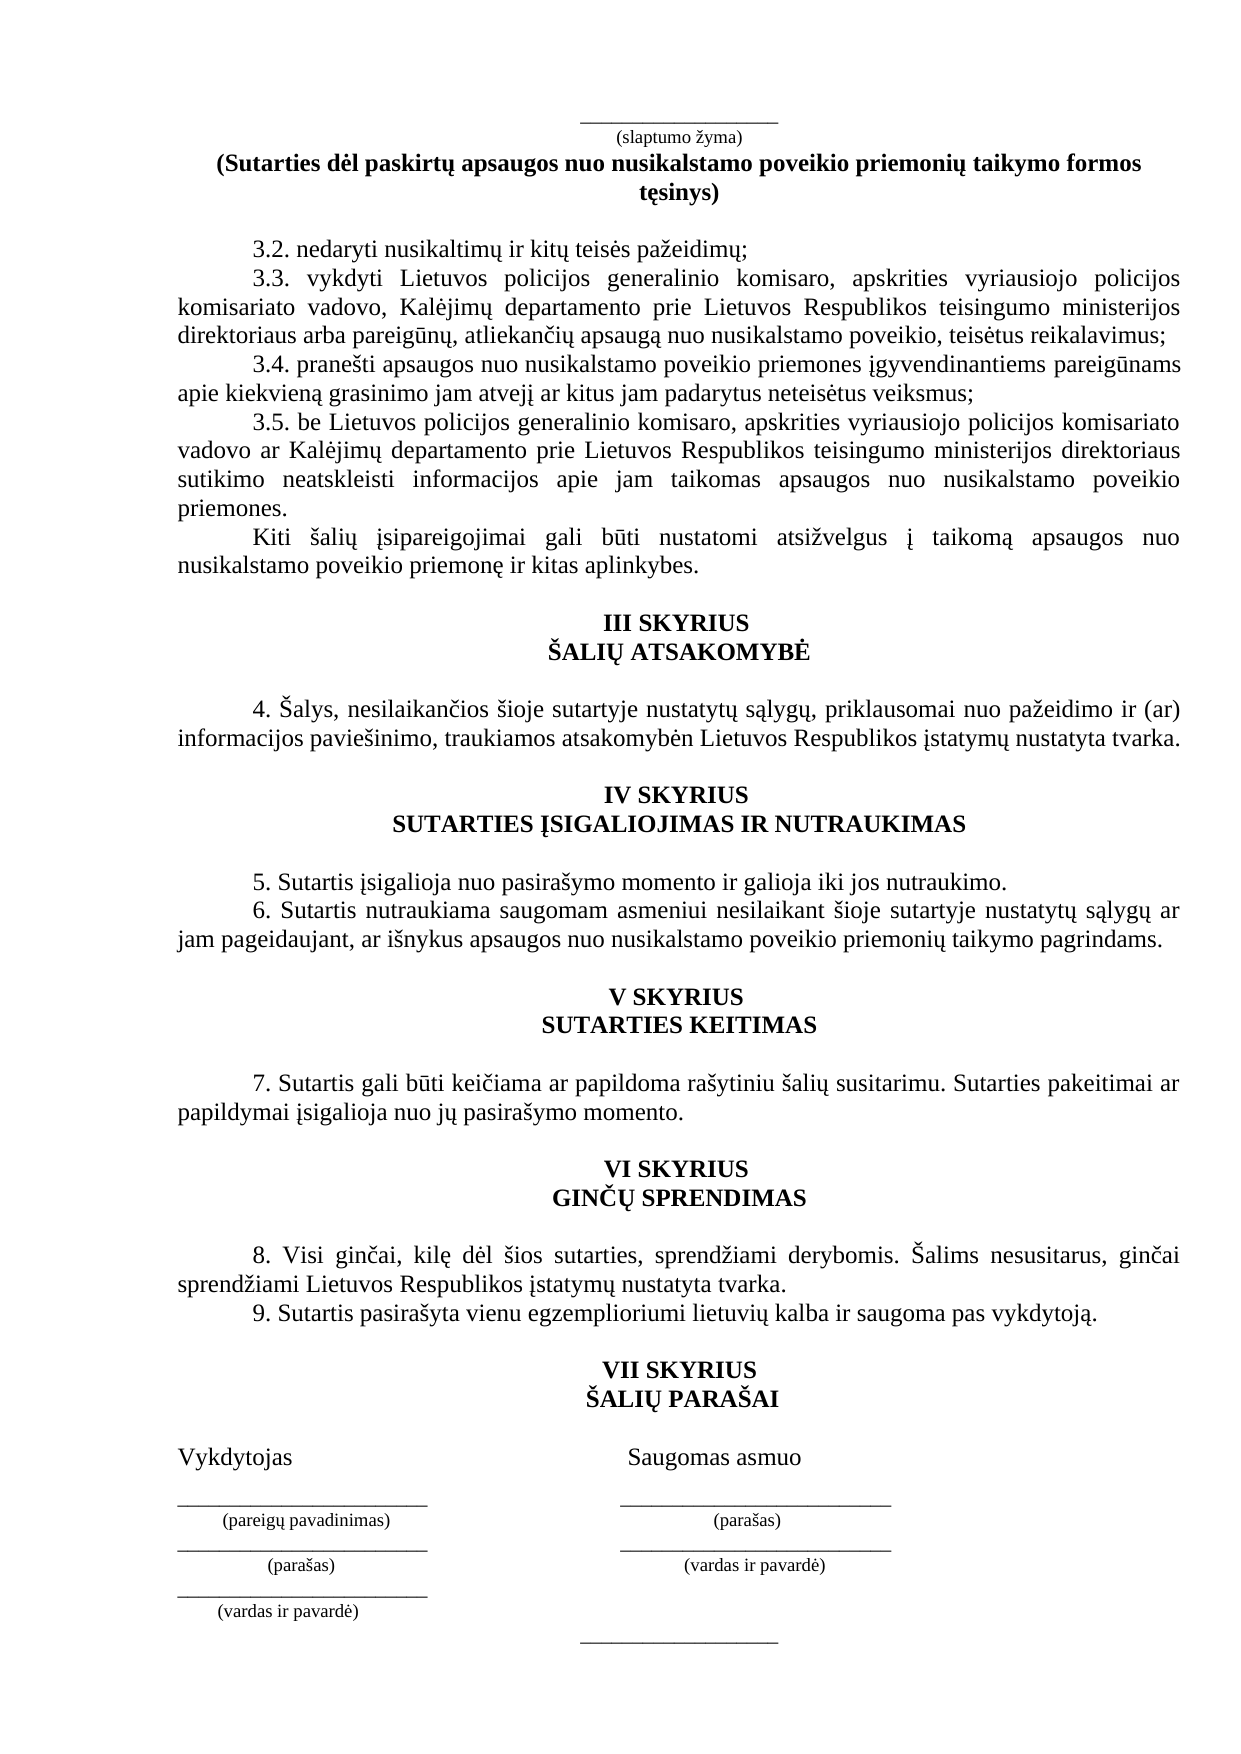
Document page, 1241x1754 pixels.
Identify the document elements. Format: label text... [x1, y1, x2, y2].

text (parašas) (vardas ir pavardė) [177, 1554, 1181, 1576]
text III SKYRIUS [177, 608, 1181, 637]
text VI SKYRIUS [177, 1154, 1181, 1183]
text (Sutarties dėl paskirtų apsaugos nuo nusikalstamo poveikio priemonių taikymo formos tęsinys) [177, 148, 1181, 205]
text ________________________ [177, 1576, 1181, 1600]
text (slaptumo žyma) [177, 126, 1181, 148]
text Vykdytojas Saugomas asmuo [177, 1442, 1181, 1470]
text 3.4. pranešti apsaugos nuo nusikalstamo poveikio priemones įgyvendinantiems pareigūnams apie kiekvieną grasinimo jam atvejį ar kitus jam padarytus neteisėtus veiksmus; [177, 349, 1181, 407]
text SUTARTIES KEITIMAS [177, 1010, 1181, 1039]
text (pareigų pavadinimas) (parašas) [177, 1509, 1181, 1530]
text 9. Sutartis pasirašyta vienu egzemplioriumi lietuvių kalba ir saugoma pas vykdytoją. [177, 1298, 1181, 1327]
text ŠALIŲ ATSAKOMYBĖ [177, 637, 1181, 665]
text 5. Sutartis įsigalioja nuo pasirašymo momento ir galioja iki jos nutraukimo. [177, 867, 1181, 895]
text 7. Sutartis gali būti keičiama ar papildoma rašytiniu šalių susitarimu. Sutarties pakeitimai ar papildymai įsigalioja nuo jų pasirašymo momento. [177, 1068, 1181, 1125]
text ___________________ [177, 102, 1181, 126]
text V SKYRIUS [177, 982, 1181, 1010]
text ŠALIŲ PARAŠAI [177, 1384, 1181, 1413]
text ________________________ __________________________ [177, 1485, 1181, 1509]
text Kiti šalių įsipareigojimai gali būti nustatomi atsižvelgus į taikomą apsaugos nuo nusikalstamo poveikio priemonę ir kitas aplinkybes. [177, 522, 1181, 579]
text VII SKYRIUS [177, 1355, 1181, 1384]
text ___________________ [177, 1622, 1181, 1646]
text SUTARTIES ĮSIGALIOJIMAS IR NUTRAUKIMAS [177, 809, 1181, 838]
text 3.2. nedaryti nusikaltimų ir kitų teisės pažeidimų; [177, 234, 1181, 263]
text GINČŲ SPRENDIMAS [177, 1183, 1181, 1212]
text ________________________ __________________________ [177, 1530, 1181, 1554]
text 3.3. vykdyti Lietuvos policijos generalinio komisaro, apskrities vyriausiojo policijos komisariato vadovo, Kalėjimų departamento prie Lietuvos Respublikos teisingumo ministerijos direktoriaus arba pareigūnų, atliekančių apsaugą nuo nusikalstamo poveikio, teisėtus reikalavimus; [177, 263, 1181, 349]
text 6. Sutartis nutraukiama saugomam asmeniui nesilaikant šioje sutartyje nustatytų sąlygų ar jam pageidaujant, ar išnykus apsaugos nuo nusikalstamo poveikio priemonių taikymo pagrindams. [177, 895, 1181, 953]
text (vardas ir pavardė) [177, 1600, 1181, 1622]
text 3.5. be Lietuvos policijos generalinio komisaro, apskrities vyriausiojo policijos komisariato vadovo ar Kalėjimų departamento prie Lietuvos Respublikos teisingumo ministerijos direktoriaus sutikimo neatskleisti informacijos apie jam taikomas apsaugos nuo nusikalstamo poveikio priemones. [177, 407, 1181, 522]
text 4. Šalys, nesilaikančios šioje sutartyje nustatytų sąlygų, priklausomai nuo pažeidimo ir (ar) informacijos paviešinimo, traukiamos atsakomybėn Lietuvos Respublikos įstatymų nustatyta tvarka. [177, 694, 1181, 752]
text 8. Visi ginčai, kilę dėl šios sutarties, sprendžiami derybomis. Šalims nesusitarus, ginčai sprendžiami Lietuvos Respublikos įstatymų nustatyta tvarka. [177, 1240, 1181, 1298]
text IV SKYRIUS [177, 780, 1181, 809]
